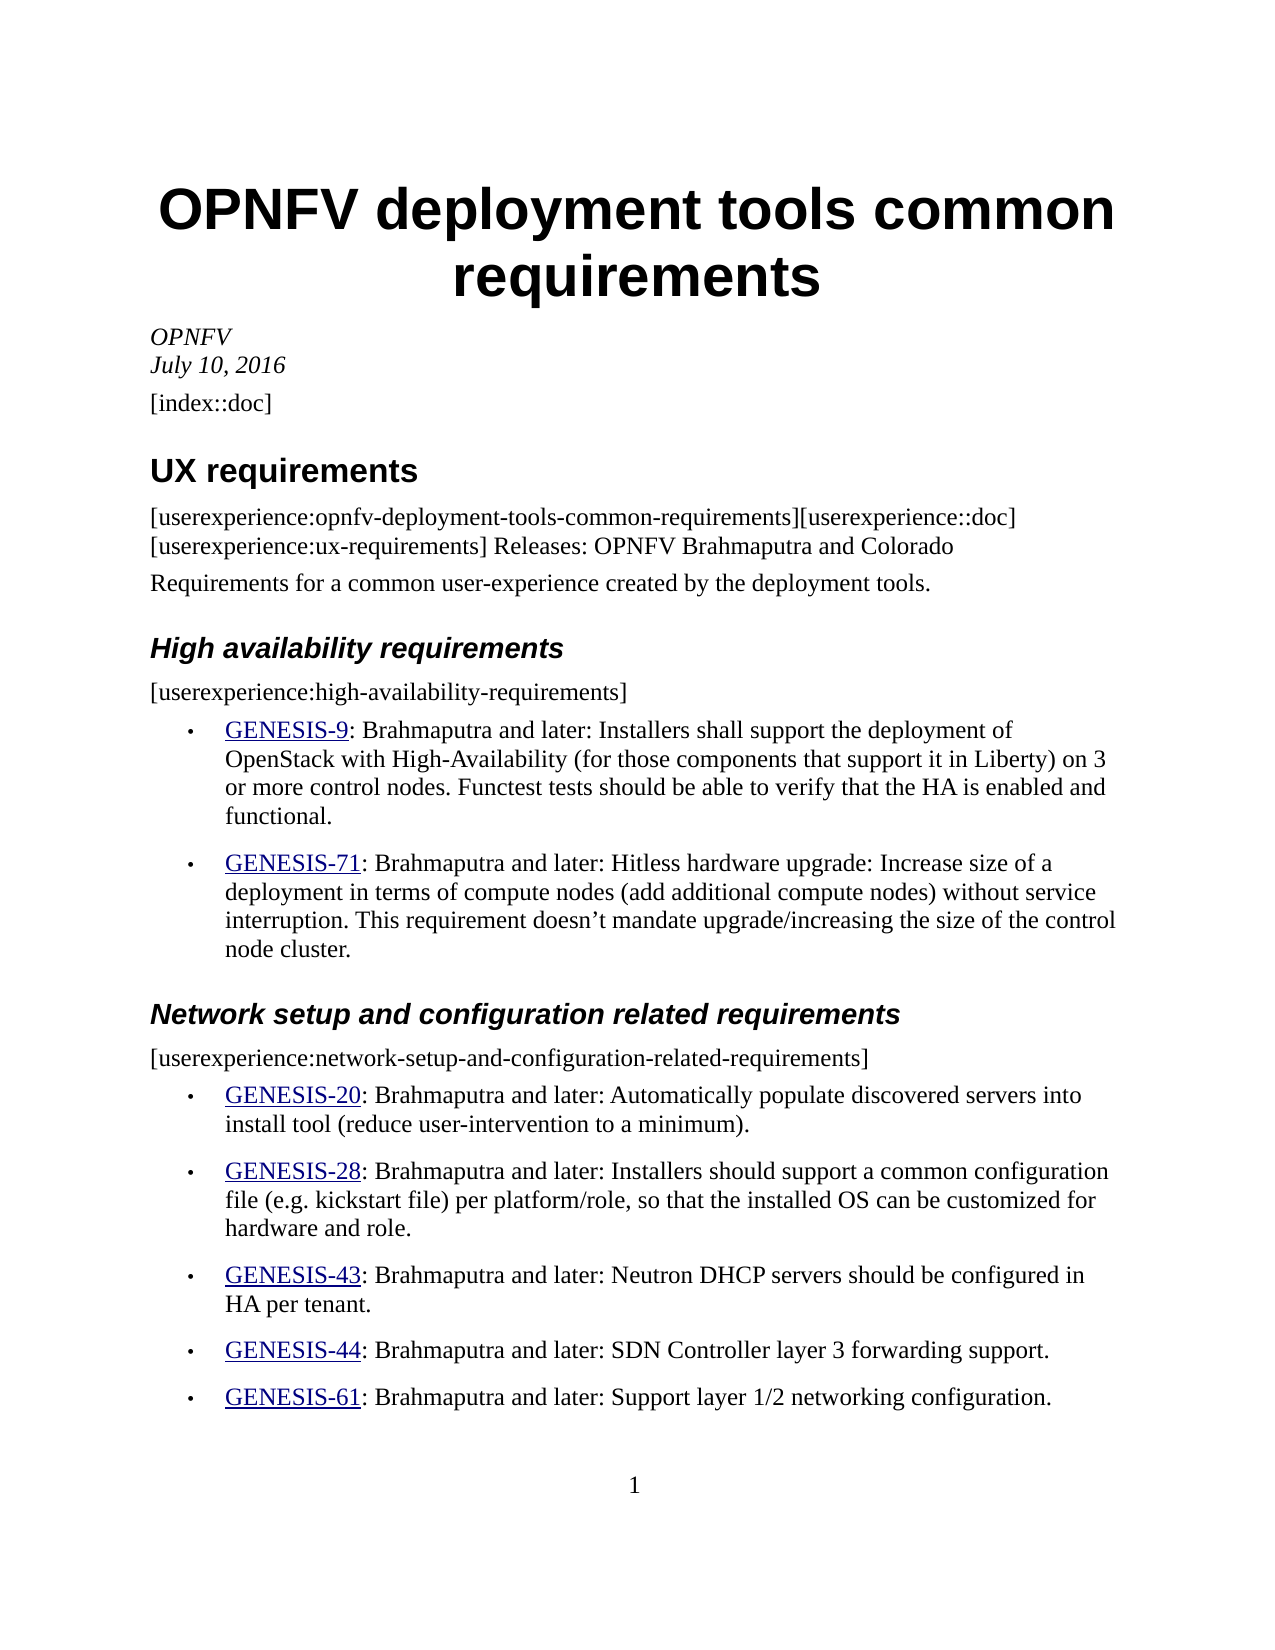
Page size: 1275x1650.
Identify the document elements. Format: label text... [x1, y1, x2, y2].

text [userexperience:opnfv-deployment-tools-common-requirements][userexperience::doc][userexperience:ux-requirements] Releases: OPNFV Brahmaputra and Colorado [150, 502, 1125, 559]
title OPNFV deployment tools common requirements [150, 175, 1125, 309]
subtitle UX requirements [150, 451, 1125, 489]
text OPNFV [150, 322, 1125, 350]
subtitle High availability requirements [150, 631, 1125, 665]
text [userexperience:high-availability-requirements] [150, 677, 1125, 706]
subtitle Network setup and configuration related requirements [150, 997, 1125, 1030]
text July 10, 2016 [150, 350, 1125, 379]
list GENESIS-61: Brahmaputra and later: Support layer 1/2 networking configuration. [187, 1382, 1125, 1411]
list GENESIS-20: Brahmaputra and later: Automatically populate discovered servers into install tool (reduce user-intervention to a minimum). [187, 1081, 1125, 1138]
list GENESIS-28: Brahmaputra and later: Installers should support a common configuration file (e.g. kickstart file) per platform/role, so that the installed OS can be customized for hardware and role. [187, 1156, 1125, 1242]
list GENESIS-71: Brahmaputra and later: Hitless hardware upgrade: Increase size of a deployment in terms of compute nodes (add additional compute nodes) without service interruption. This requirement doesn’t mandate upgrade/increasing the size of the control node cluster. [187, 848, 1125, 963]
text [userexperience:network-setup-and-configuration-related-requirements] [150, 1043, 1125, 1072]
text Requirements for a common user-experience created by the deployment tools. [150, 568, 1125, 597]
text [index::doc] [150, 388, 1125, 417]
list GENESIS-9: Brahmaputra and later: Installers shall support the deployment of OpenStack with High-Availability (for those components that support it in Liberty) on 3 or more control nodes. Functest tests should be able to verify that the HA is enabled and functional. [187, 715, 1125, 830]
list GENESIS-43: Brahmaputra and later: Neutron DHCP servers should be configured in HA per tenant. [187, 1260, 1125, 1318]
list GENESIS-44: Brahmaputra and later: SDN Controller layer 3 forwarding support. [187, 1336, 1125, 1364]
